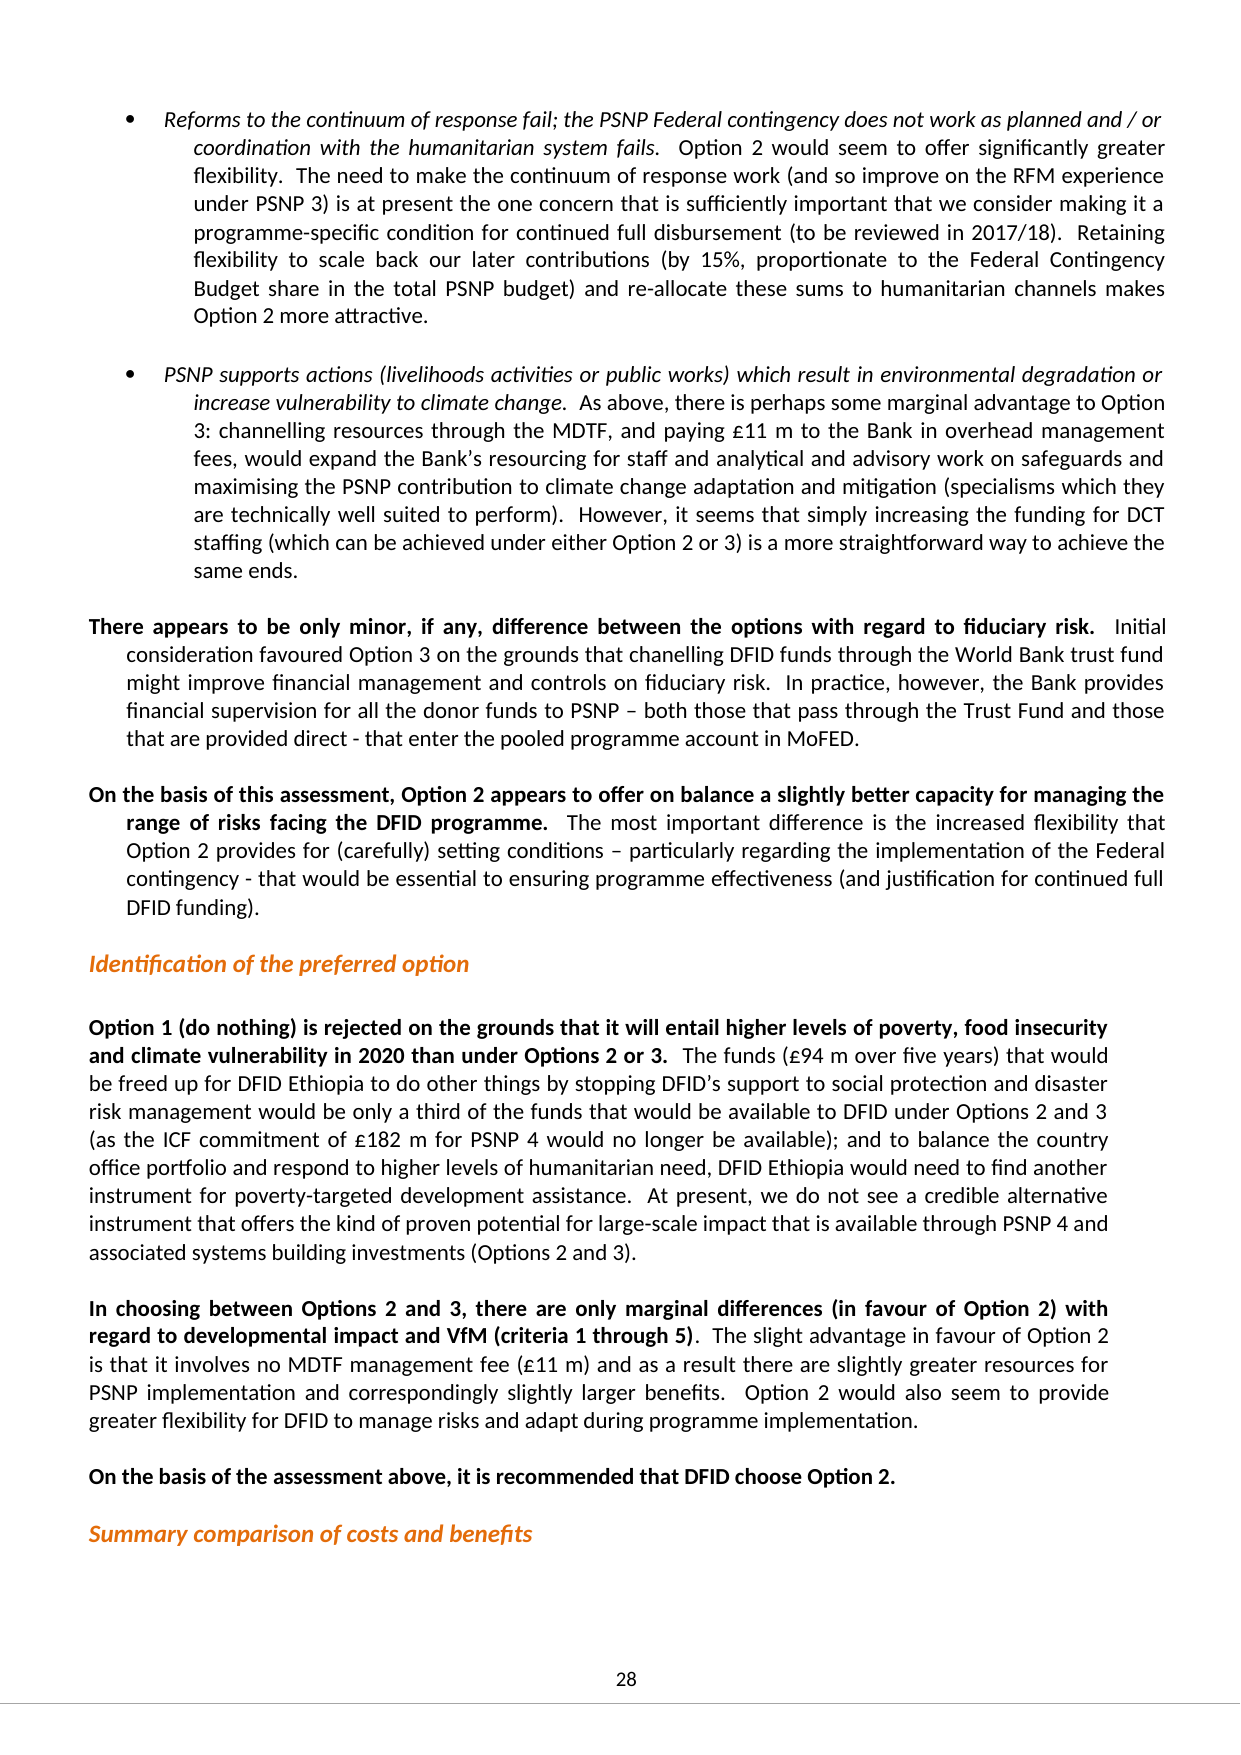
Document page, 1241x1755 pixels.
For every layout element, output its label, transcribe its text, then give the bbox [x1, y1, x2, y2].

list On the basis of this assessment, Option 2 appears to offer on balance a slightly better capacity for managing the range of risks facing the DFID programme. The most important difference is the increased flexibility that Option 2 provides for (carefully) setting conditions – particularly regarding the implementation of the Federal contingency - that would be essential to ensuring programme effectiveness (and justification for continued full DFID funding). [89, 781, 1166, 921]
text Option 1 (do nothing) is rejected on the grounds that it will entail higher levels of poverty, food insecurity and climate vulnerability in 2020 than under Options 2 or 3. The funds (£94 m over five years) that would be freed up for DFID Ethiopia to do other things by stopping DFID’s support to social protection and disaster risk management would be only a third of the funds that would be available to DFID under Options 2 and 3 (as the ICF commitment of £182 m for PSNP 4 would no longer be available); and to balance the country office portfolio and respond to higher levels of humanitarian need, DFID Ethiopia would need to find another instrument for poverty-targeted development assistance. At present, we do not see a credible alternative instrument that offers the kind of proven potential for large-scale impact that is available through PSNP 4 and associated systems building investments (Options 2 and 3). [89, 1013, 1110, 1266]
list PSNP supports actions (livelihoods activities or public works) which result in environmental degradation or increase vulnerability to climate change. As above, there is perhaps some marginal advantage to Option 3: channelling resources through the MDTF, and paying £11 m to the Bank in overhead management fees, would expand the Bank’s resourcing for staff and analytical and advisory work on safeguards and maximising the PSNP contribution to climate change adaptation and mitigation (specialisms which they are technically well suited to perform). However, it seems that simply increasing the funding for DCT staffing (which can be achieved under either Option 2 or 3) is a more straightforward way to achieve the same ends. [126, 360, 1166, 584]
subtitle Identification of the preferred option [89, 949, 1166, 979]
list There appears to be only minor, if any, difference between the options with regard to fiduciary risk. Initial consideration favoured Option 3 on the grounds that chanelling DFID funds through the World Bank trust fund might improve financial management and controls on fiduciary risk. In practice, however, the Bank provides financial supervision for all the donor funds to PSNP – both those that pass through the Trust Fund and those that are provided direct - that enter the pooled programme account in MoFED. [89, 612, 1166, 752]
list Reforms to the continuum of response fail; the PSNP Federal contingency does not work as planned and / or coordination with the humanitarian system fails. Option 2 would seem to offer significantly greater flexibility. The need to make the continuum of response work (and so improve on the RFM experience under PSNP 3) is at present the one concern that is sufficiently important that we consider making it a programme-specific condition for continued full disbursement (to be reviewed in 2017/18). Retaining flexibility to scale back our later contributions (by 15%, proportionate to the Federal Contingency Budget share in the total PSNP budget) and re-allocate these sums to humanitarian channels makes Option 2 more attractive. [126, 106, 1166, 330]
subtitle Summary comparison of costs and benefits [89, 1518, 1166, 1548]
text In choosing between Options 2 and 3, there are only marginal differences (in favour of Option 2) with regard to developmental impact and VfM (criteria 1 through 5). The slight advantage in favour of Option 2 is that it involves no MDTF management fee (£11 m) and as a result there are slightly greater resources for PSNP implementation and correspondingly slightly larger benefits. Option 2 would also seem to provide greater flexibility for DFID to manage risks and adapt during programme implementation. [89, 1294, 1110, 1434]
text On the basis of the assessment above, it is recommended that DFID choose Option 2. [89, 1462, 1110, 1490]
